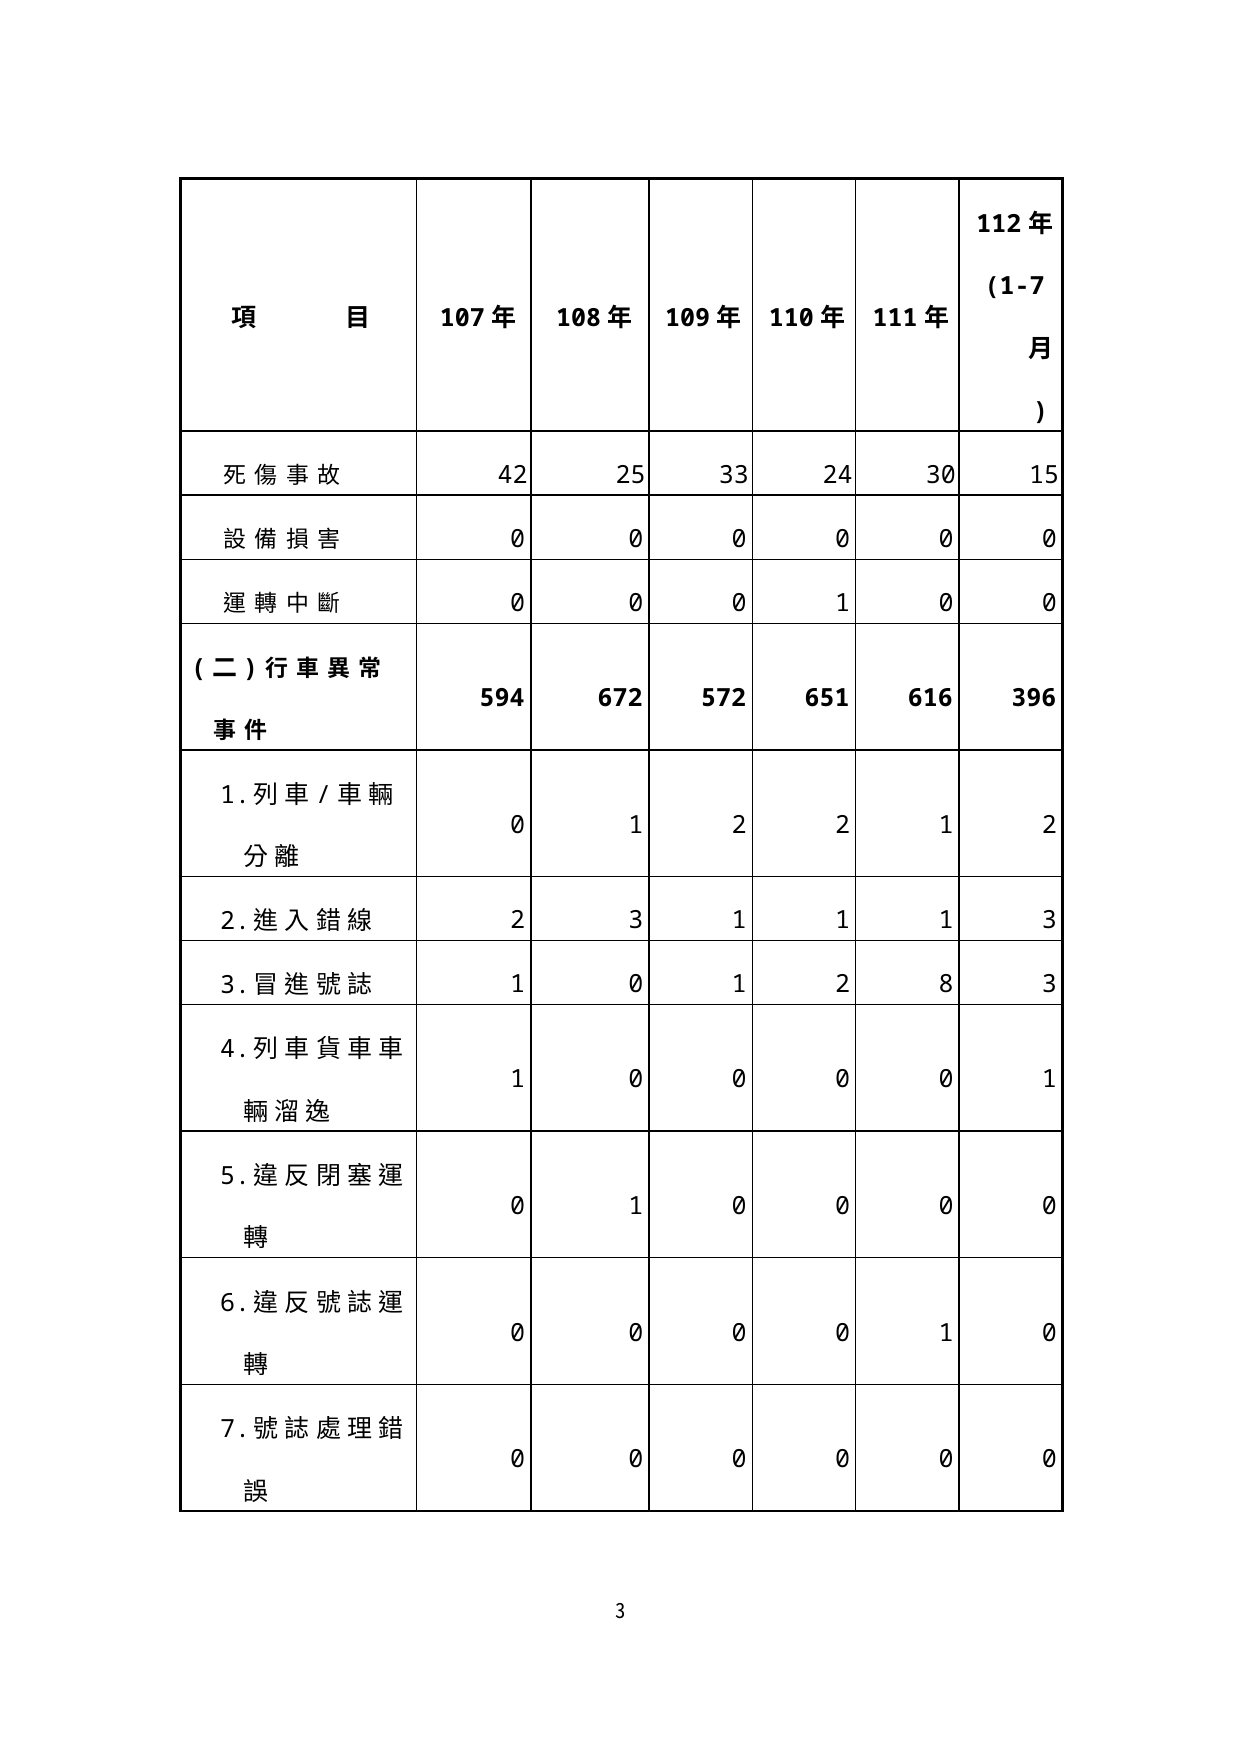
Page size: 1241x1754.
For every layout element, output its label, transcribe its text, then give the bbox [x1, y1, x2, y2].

table_cell 3.冒進號誌 [182, 941, 416, 1004]
table_cell 1 [532, 751, 648, 876]
table_cell 1 [753, 560, 855, 622]
table_cell 0 [532, 496, 648, 558]
table_cell 2.進入錯線 [182, 877, 416, 940]
table_cell 1 [650, 877, 752, 940]
table_cell 1 [417, 941, 530, 1004]
table_header 107年 [417, 180, 530, 430]
table_cell 0 [417, 560, 530, 622]
table_cell 672 [532, 624, 648, 749]
table_cell 2 [960, 751, 1061, 876]
table_cell 0 [532, 560, 648, 622]
table_cell 3 [960, 877, 1061, 940]
table_cell 0 [753, 1005, 855, 1130]
table_cell 1 [960, 1005, 1061, 1130]
table_cell 3 [960, 941, 1061, 1004]
table_header 109年 [650, 180, 752, 430]
table_cell 0 [417, 1132, 530, 1257]
table_cell 0 [532, 941, 648, 1004]
table_cell 25 [532, 432, 648, 494]
table_cell 0 [417, 751, 530, 876]
table_cell 0 [417, 1385, 530, 1510]
table_header 112年 (1-7月) [960, 180, 1061, 430]
table_cell 1 [856, 751, 958, 876]
table_cell 0 [650, 496, 752, 558]
table_cell 死傷事故 [182, 432, 416, 494]
table_cell 0 [960, 496, 1061, 558]
table_cell 0 [960, 1385, 1061, 1510]
table_cell 0 [532, 1005, 648, 1130]
table_cell 0 [650, 1005, 752, 1130]
table_cell 1 [856, 1258, 958, 1383]
table_cell 1 [753, 877, 855, 940]
table_cell 運轉中斷 [182, 560, 416, 622]
table_cell 0 [856, 496, 958, 558]
table_cell 0 [650, 1258, 752, 1383]
table_cell 651 [753, 624, 855, 749]
table_cell 0 [650, 1132, 752, 1257]
table_header 110年 [753, 180, 855, 430]
table_cell 3 [532, 877, 648, 940]
table_header 111年 [856, 180, 958, 430]
table_cell 0 [856, 1005, 958, 1130]
table_cell 396 [960, 624, 1061, 749]
table_cell 594 [417, 624, 530, 749]
table_cell 24 [753, 432, 855, 494]
table_cell 0 [960, 560, 1061, 622]
table_cell 8 [856, 941, 958, 1004]
table_cell 0 [753, 1132, 855, 1257]
table_cell 6.違反號誌運轉 [182, 1258, 416, 1383]
table_cell 0 [650, 560, 752, 622]
table_cell 5.違反閉塞運轉 [182, 1132, 416, 1257]
table_cell 0 [856, 560, 958, 622]
table_cell 33 [650, 432, 752, 494]
table_cell 0 [753, 1258, 855, 1383]
table_cell 30 [856, 432, 958, 494]
table_cell 2 [753, 751, 855, 876]
table_cell 2 [417, 877, 530, 940]
table_cell 616 [856, 624, 958, 749]
table_header 項 目 [182, 180, 416, 430]
table_cell 0 [856, 1132, 958, 1257]
table_cell 1 [532, 1132, 648, 1257]
table_cell 0 [650, 1385, 752, 1510]
table_cell 1.列車/車輛分離 [182, 751, 416, 876]
table_cell 0 [753, 1385, 855, 1510]
table_cell 0 [532, 1258, 648, 1383]
table_cell 2 [753, 941, 855, 1004]
table_header 108年 [532, 180, 648, 430]
table_cell 572 [650, 624, 752, 749]
table_cell 7.號誌處理錯誤 [182, 1385, 416, 1510]
table_cell 1 [856, 877, 958, 940]
table_cell 42 [417, 432, 530, 494]
table_cell 設備損害 [182, 496, 416, 558]
table_cell 0 [856, 1385, 958, 1510]
table_cell 1 [417, 1005, 530, 1130]
table_cell 0 [417, 496, 530, 558]
table_cell 0 [753, 496, 855, 558]
table_cell 0 [960, 1132, 1061, 1257]
table_cell 0 [532, 1385, 648, 1510]
table_cell 0 [417, 1258, 530, 1383]
table_cell (二)行車異常事件 [182, 624, 416, 749]
table_cell 1 [650, 941, 752, 1004]
table_cell 15 [960, 432, 1061, 494]
table_cell 0 [960, 1258, 1061, 1383]
table_cell 4.列車貨車車輛溜逸 [182, 1005, 416, 1130]
table_cell 2 [650, 751, 752, 876]
